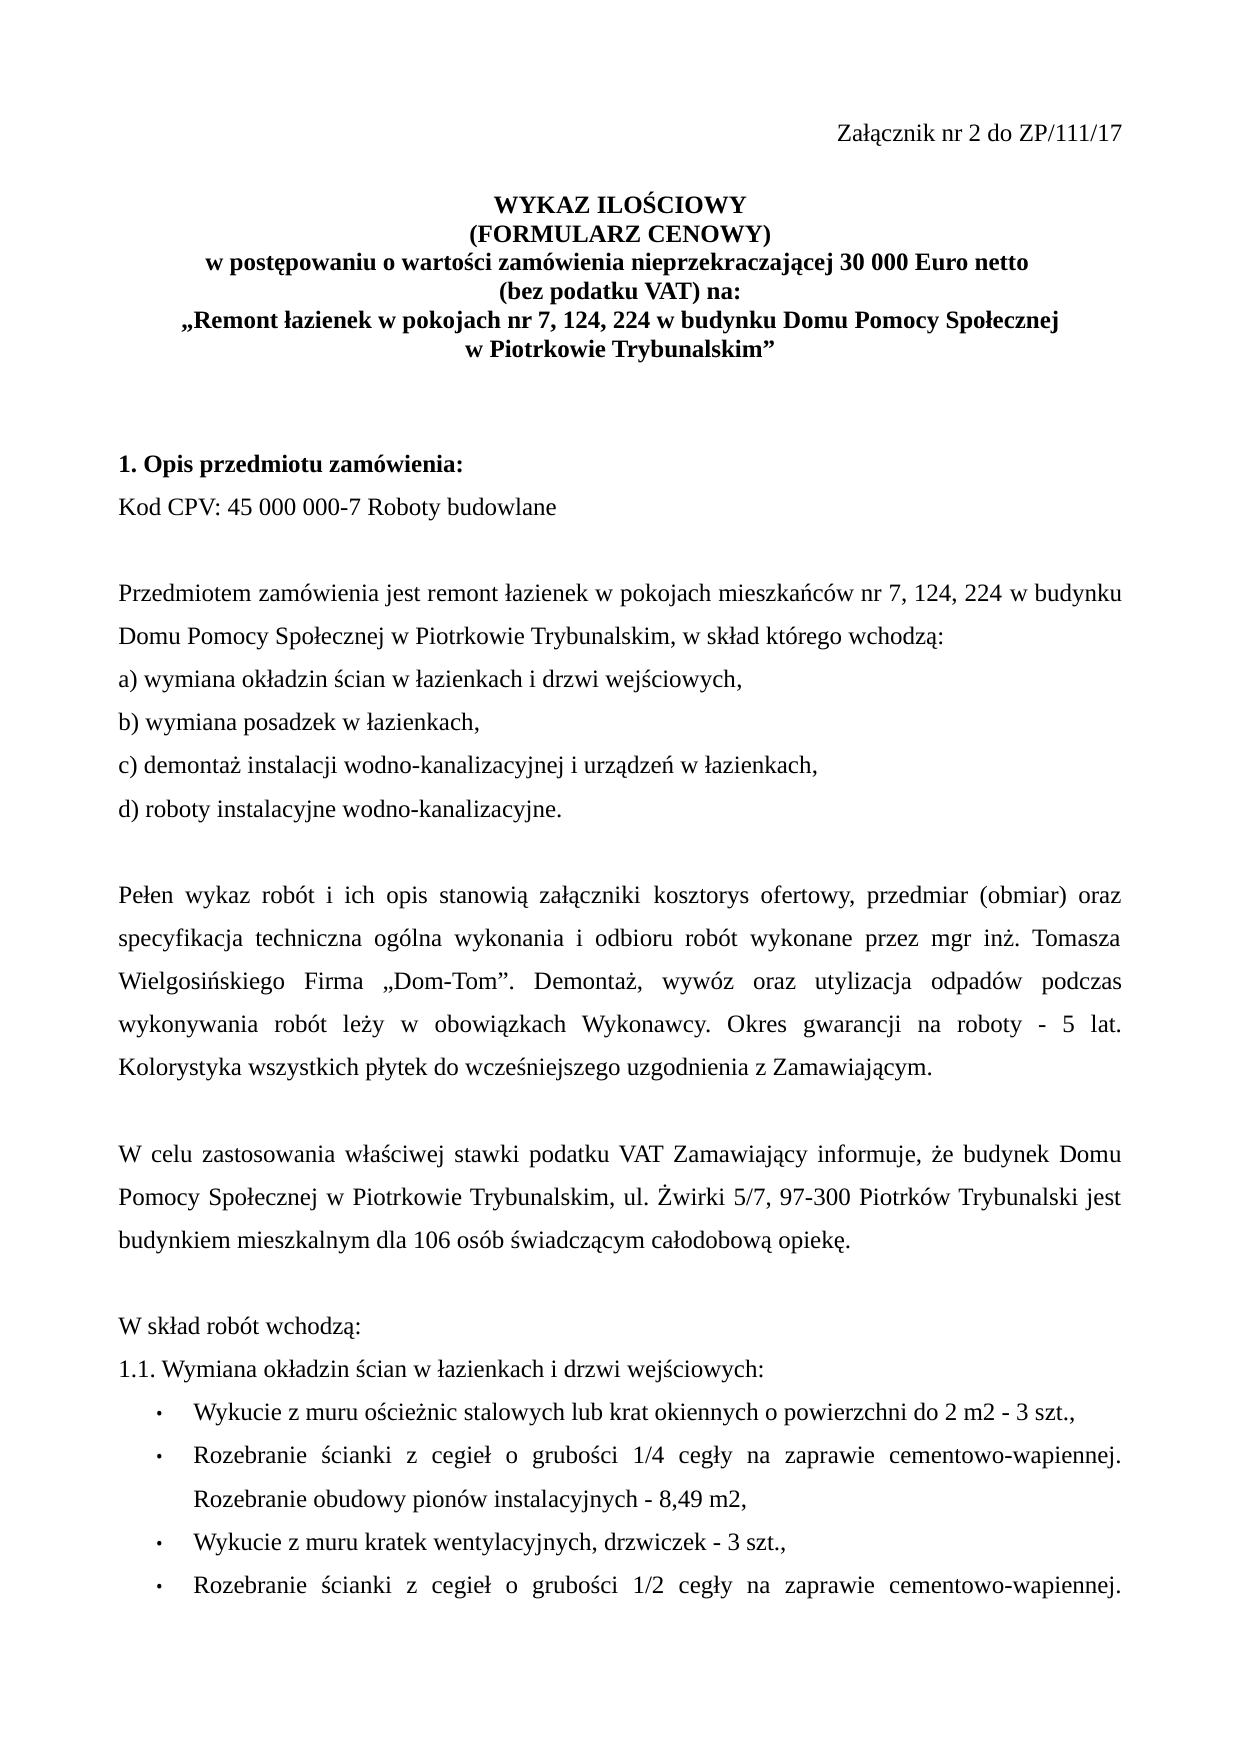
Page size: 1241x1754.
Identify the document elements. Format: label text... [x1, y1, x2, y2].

text (FORMULARZ CENOWY) [118, 219, 1122, 247]
text Załącznik nr 2 do ZP/111/17 [118, 118, 1122, 147]
list Wykucie z muru kratek wentylacyjnych, drzwiczek - 3 szt., [156, 1527, 1122, 1556]
text w postępowaniu o wartości zamówienia nieprzekraczającej 30 000 Euro netto [118, 247, 1122, 276]
text c) demontaż instalacji wodno-kanalizacyjnej i urządzeń w łazienkach, [118, 751, 1122, 779]
text (bez podatku VAT) na: [118, 276, 1122, 305]
text d) roboty instalacyjne wodno-kanalizacyjne. [118, 794, 1122, 822]
text „Remont łazienek w pokojach nr 7, 124, 224 w budynku Domu Pomocy Społecznej w Piotrkowie Trybunalskim” [118, 305, 1122, 362]
text a) wymiana okładzin ścian w łazienkach i drzwi wejściowych, [118, 664, 1122, 693]
text b) wymiana posadzek w łazienkach, [118, 707, 1122, 736]
text Przedmiotem zamówienia jest remont łazienek w pokojach mieszkańców nr 7, 124, 224 w budynku Domu Pomocy Społecznej w Piotrkowie Trybunalskim, w skład którego wchodzą: [118, 578, 1122, 650]
subtitle WYKAZ ILOŚCIOWY [118, 190, 1122, 219]
list Rozebranie ścianki z cegieł o grubości 1/4 cegły na zaprawie cementowo-wapiennej. Rozebranie obudowy pionów instalacyjnych - 8,49 m2, [156, 1441, 1122, 1512]
list Rozebranie ścianki z cegieł o grubości 1/2 cegły na zaprawie cementowo-wapiennej. [156, 1570, 1122, 1599]
text Pełen wykaz robót i ich opis stanowią załączniki kosztorys ofertowy, przedmiar (obmiar) oraz specyfikacja techniczna ogólna wykonania i odbioru robót wykonane przez mgr inż. Tomasza Wielgosińskiego Firma „Dom-Tom”. Demontaż, wywóz oraz utylizacja odpadów podczas wykonywania robót leży w obowiązkach Wykonawcy. Okres gwarancji na roboty - 5 lat. Kolorystyka wszystkich płytek do wcześniejszego uzgodnienia z Zamawiającym. [118, 880, 1122, 1081]
text W celu zastosowania właściwej stawki podatku VAT Zamawiający informuje, że budynek Domu Pomocy Społecznej w Piotrkowie Trybunalskim, ul. Żwirki 5/7, 97-300 Piotrków Trybunalski jest budynkiem mieszkalnym dla 106 osób świadczącym całodobową opiekę. [118, 1139, 1122, 1254]
text 1.1. Wymiana okładzin ścian w łazienkach i drzwi wejściowych: [118, 1354, 1122, 1383]
text W skład robót wchodzą: [118, 1311, 1122, 1340]
text Kod CPV: 45 000 000-7 Roboty budowlane [118, 492, 1122, 521]
list Wykucie z muru ościeżnic stalowych lub krat okiennych o powierzchni do 2 m2 - 3 szt., [156, 1397, 1122, 1426]
text 1. Opis przedmiotu zamówienia: [118, 449, 1122, 477]
